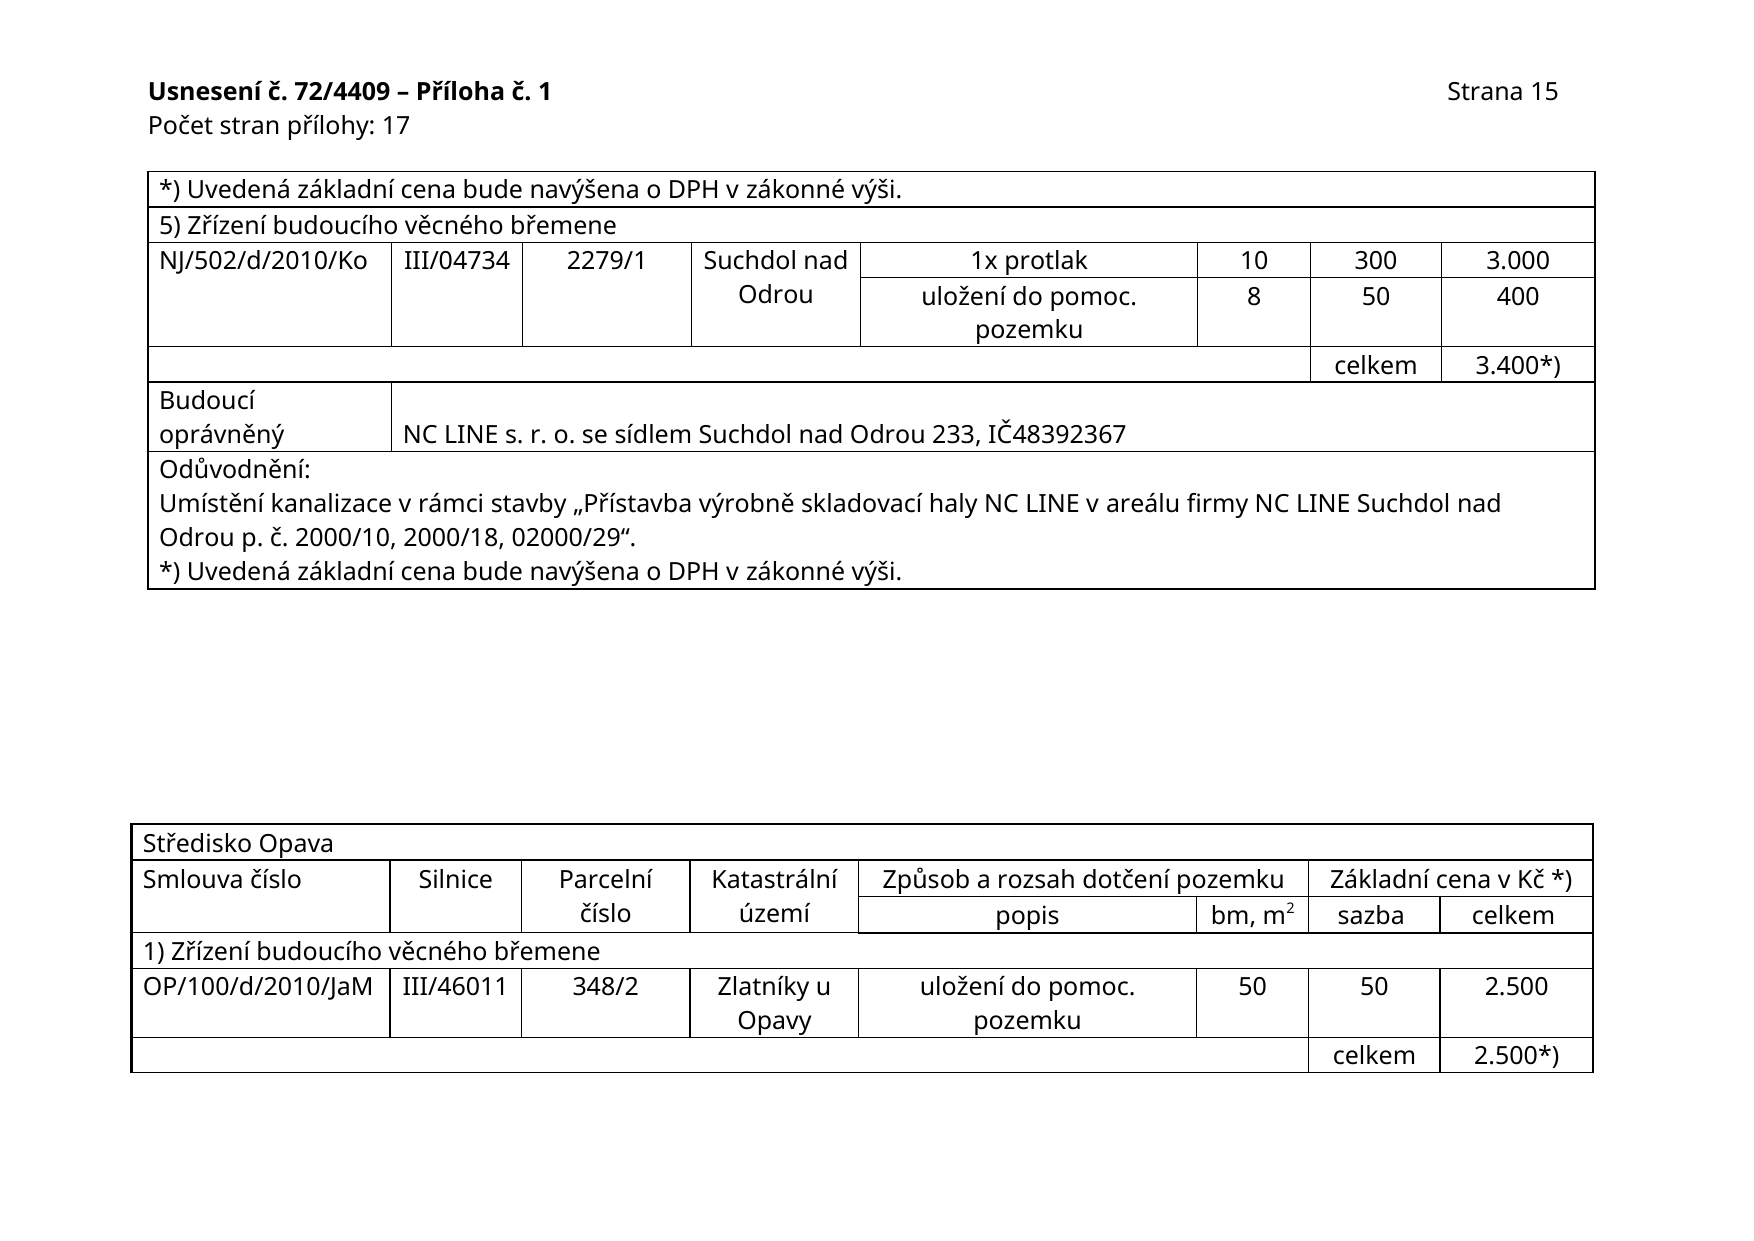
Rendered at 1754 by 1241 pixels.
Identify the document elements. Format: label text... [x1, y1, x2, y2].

table_cell popis [859, 897, 1196, 932]
table_cell 3.000 [1442, 243, 1594, 277]
table_cell Smlouva číslo [133, 861, 389, 932]
table_cell Parcelní číslo [522, 861, 689, 932]
table_cell Odůvodnění: Umístění kanalizace v rámci stavby „Přístavba výrobně skladovací haly NC LINE v areálu firmy NC LINE Suchdol nad Odrou p. č. 2000/10, 2000/18, 02000/29“. *) Uvedená základní cena bude navýšena o DPH v zákonné výši. [149, 452, 1594, 588]
table_cell [133, 1038, 1308, 1072]
table_cell Budoucí oprávněný [149, 383, 391, 451]
table_cell *) Uvedená základní cena bude navýšena o DPH v zákonné výši. [149, 172, 1594, 206]
table_cell Způsob a rozsah dotčení pozemku [859, 861, 1308, 896]
table_cell Katastrální území [691, 861, 858, 932]
table_cell 50 [1311, 278, 1441, 346]
table_header Středisko Opava [133, 825, 1592, 859]
table_cell celkem [1309, 1038, 1439, 1072]
table_cell celkem [1311, 347, 1441, 381]
table_cell 10 [1198, 243, 1310, 277]
table_cell III/04734 [392, 243, 522, 346]
table_cell OP/100/d/2010/JaM [133, 969, 389, 1037]
table_cell 50 [1197, 969, 1308, 1037]
table_cell III/46011 [391, 969, 521, 1037]
table_cell celkem [1441, 897, 1592, 932]
table_cell 8 [1198, 278, 1310, 346]
table_cell Suchdol nad Odrou [692, 243, 860, 346]
table_cell NJ/502/d/2010/Ko [149, 243, 391, 346]
table_cell NC LINE s. r. o. se sídlem Suchdol nad Odrou 233, IČ48392367 [392, 383, 1594, 451]
table_cell 3.400*) [1442, 347, 1594, 381]
table_cell Zlatníky u Opavy [691, 969, 858, 1037]
table_cell 400 [1442, 278, 1594, 346]
table_cell 1x protlak [861, 243, 1197, 277]
table_cell 1) Zřízení budoucího věcného břemene [133, 933, 1592, 968]
table_cell 2.500 [1441, 969, 1592, 1037]
table_cell Základní cena v Kč *) [1309, 861, 1592, 896]
table_cell 2279/1 [523, 243, 691, 346]
table_cell 2.500*) [1441, 1038, 1592, 1072]
table_cell 348/2 [522, 969, 689, 1037]
table_cell uložení do pomoc. pozemku [859, 969, 1196, 1037]
table_cell sazba [1309, 897, 1439, 932]
table_cell bm, m2 [1197, 897, 1308, 932]
table_cell 50 [1309, 969, 1439, 1037]
table_cell [149, 347, 1310, 381]
table_cell uložení do pomoc. pozemku [861, 278, 1197, 346]
table_cell 300 [1311, 243, 1441, 277]
table_cell Silnice [391, 861, 521, 932]
table_cell 5) Zřízení budoucího věcného břemene [149, 208, 1594, 242]
